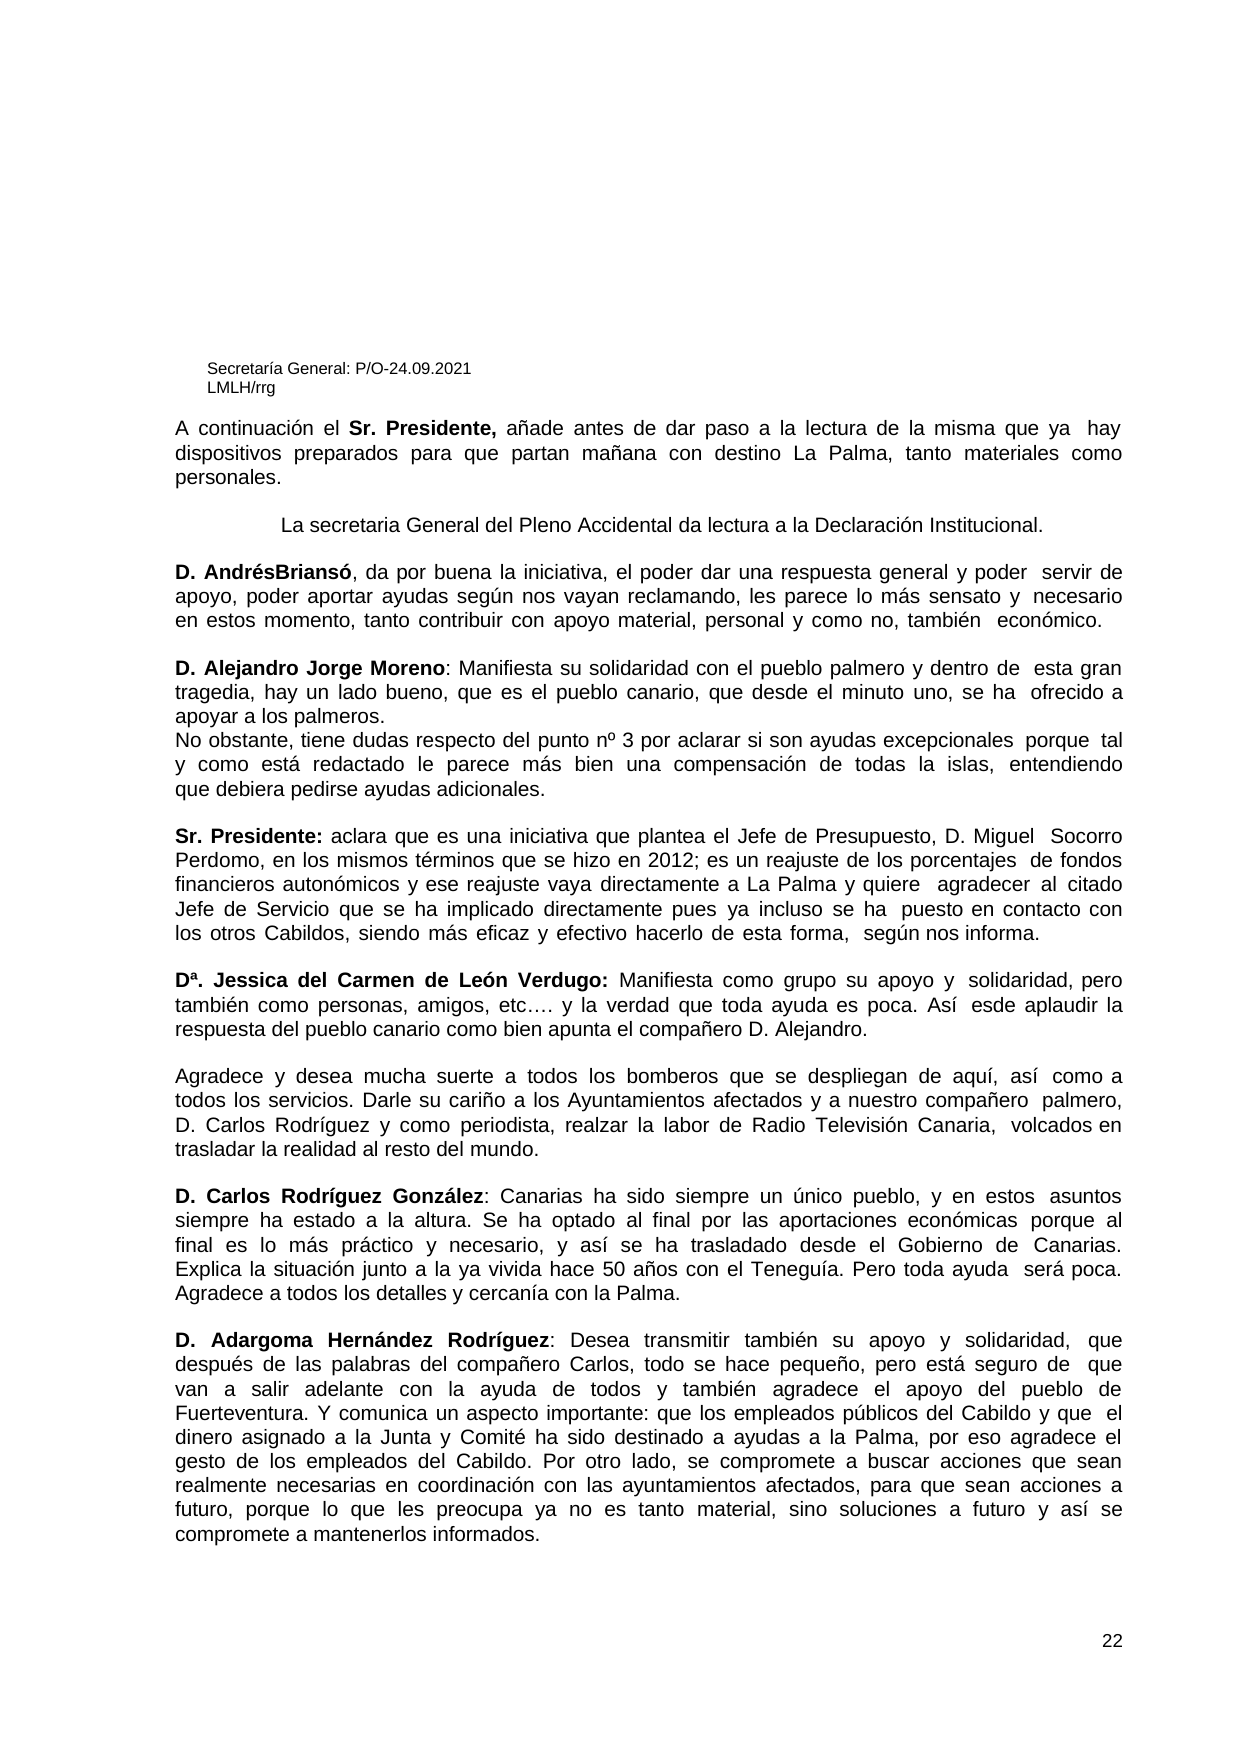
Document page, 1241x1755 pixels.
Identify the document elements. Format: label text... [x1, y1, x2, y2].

text D. Carlos Rodríguez González: Canarias ha sido siempre un único pueblo, y en estos asuntos siempre ha estado a la altura. Se ha optado al final por las aportaciones económicas porque al final es lo más práctico y necesario, y así se ha trasladado desde el Gobierno de Canarias. Explica la situación junto a la ya vivida hace 50 años con el Teneguía. Pero toda ayuda será poca. Agradece a todos los detalles y cercanía con la Palma. [175, 1184, 1123, 1305]
text Sr. Presidente: aclara que es una iniciativa que plantea el Jefe de Presupuesto, D. Miguel Socorro Perdomo, en los mismos términos que se hizo en 2012; es un reajuste de los porcentajes de fondos financieros autonómicos y ese reajuste vaya directamente a La Palma y quiere agradecer al citado Jefe de Servicio que se ha implicado directamente pues ya incluso se ha puesto en contacto con los otros Cabildos, siendo más eficaz y efectivo hacerlo de esta forma, según nos informa. [175, 824, 1123, 945]
text Secretaría General: P/O-24.09.2021 LMLH/rrg [207, 359, 538, 397]
text Dª. Jessica del Carmen de León Verdugo: Manifiesta como grupo su apoyo y solidaridad, pero también como personas, amigos, etc…. y la verdad que toda ayuda es poca. Así esde aplaudir la respuesta del pueblo canario como bien apunta el compañero D. Alejandro. [175, 968, 1123, 1041]
text No obstante, tiene dudas respecto del punto nº 3 por aclarar si son ayudas excepcionales porque tal y como está redactado le parece más bien una compensación de todas la islas, entendiendo que debiera pedirse ayudas adicionales. [175, 728, 1123, 800]
text D. Adargoma Hernández Rodríguez: Desea transmitir también su apoyo y solidaridad, que después de las palabras del compañero Carlos, todo se hace pequeño, pero está seguro de que van a salir adelante con la ayuda de todos y también agradece el apoyo del pueblo de Fuerteventura. Y comunica un aspecto importante: que los empleados públicos del Cabildo y que el dinero asignado a la Junta y Comité ha sido destinado a ayudas a la Palma, por eso agradece el gesto de los empleados del Cabildo. Por otro lado, se compromete a buscar acciones que sean realmente necesarias en coordinación con las ayuntamientos afectados, para que sean acciones a futuro, porque lo que les preocupa ya no es tanto material, sino soluciones a futuro y así se compromete a mantenerlos informados. [175, 1328, 1123, 1545]
text La secretaria General del Pleno Accidental da lectura a la Declaración Institucional. [281, 512, 1134, 536]
text D. AndrésBriansó, da por buena la iniciativa, el poder dar una respuesta general y poder servir de apoyo, poder aportar ayudas según nos vayan reclamando, les parece lo más sensato y necesario en estos momento, tanto contribuir con apoyo material, personal y como no, también económico. [175, 560, 1123, 632]
text D. Alejandro Jorge Moreno: Manifiesta su solidaridad con el pueblo palmero y dentro de esta gran tragedia, hay un lado bueno, que es el pueblo canario, que desde el minuto uno, se ha ofrecido a apoyar a los palmeros. [175, 656, 1123, 728]
text A continuación el Sr. Presidente, añade antes de dar paso a la lectura de la misma que ya hay dispositivos preparados para que partan mañana con destino La Palma, tanto materiales como personales. [175, 416, 1122, 488]
text Agradece y desea mucha suerte a todos los bomberos que se despliegan de aquí, así como a todos los servicios. Darle su cariño a los Ayuntamientos afectados y a nuestro compañero palmero, D. Carlos Rodríguez y como periodista, realzar la labor de Radio Televisión Canaria, volcados en trasladar la realidad al resto del mundo. [175, 1064, 1123, 1161]
